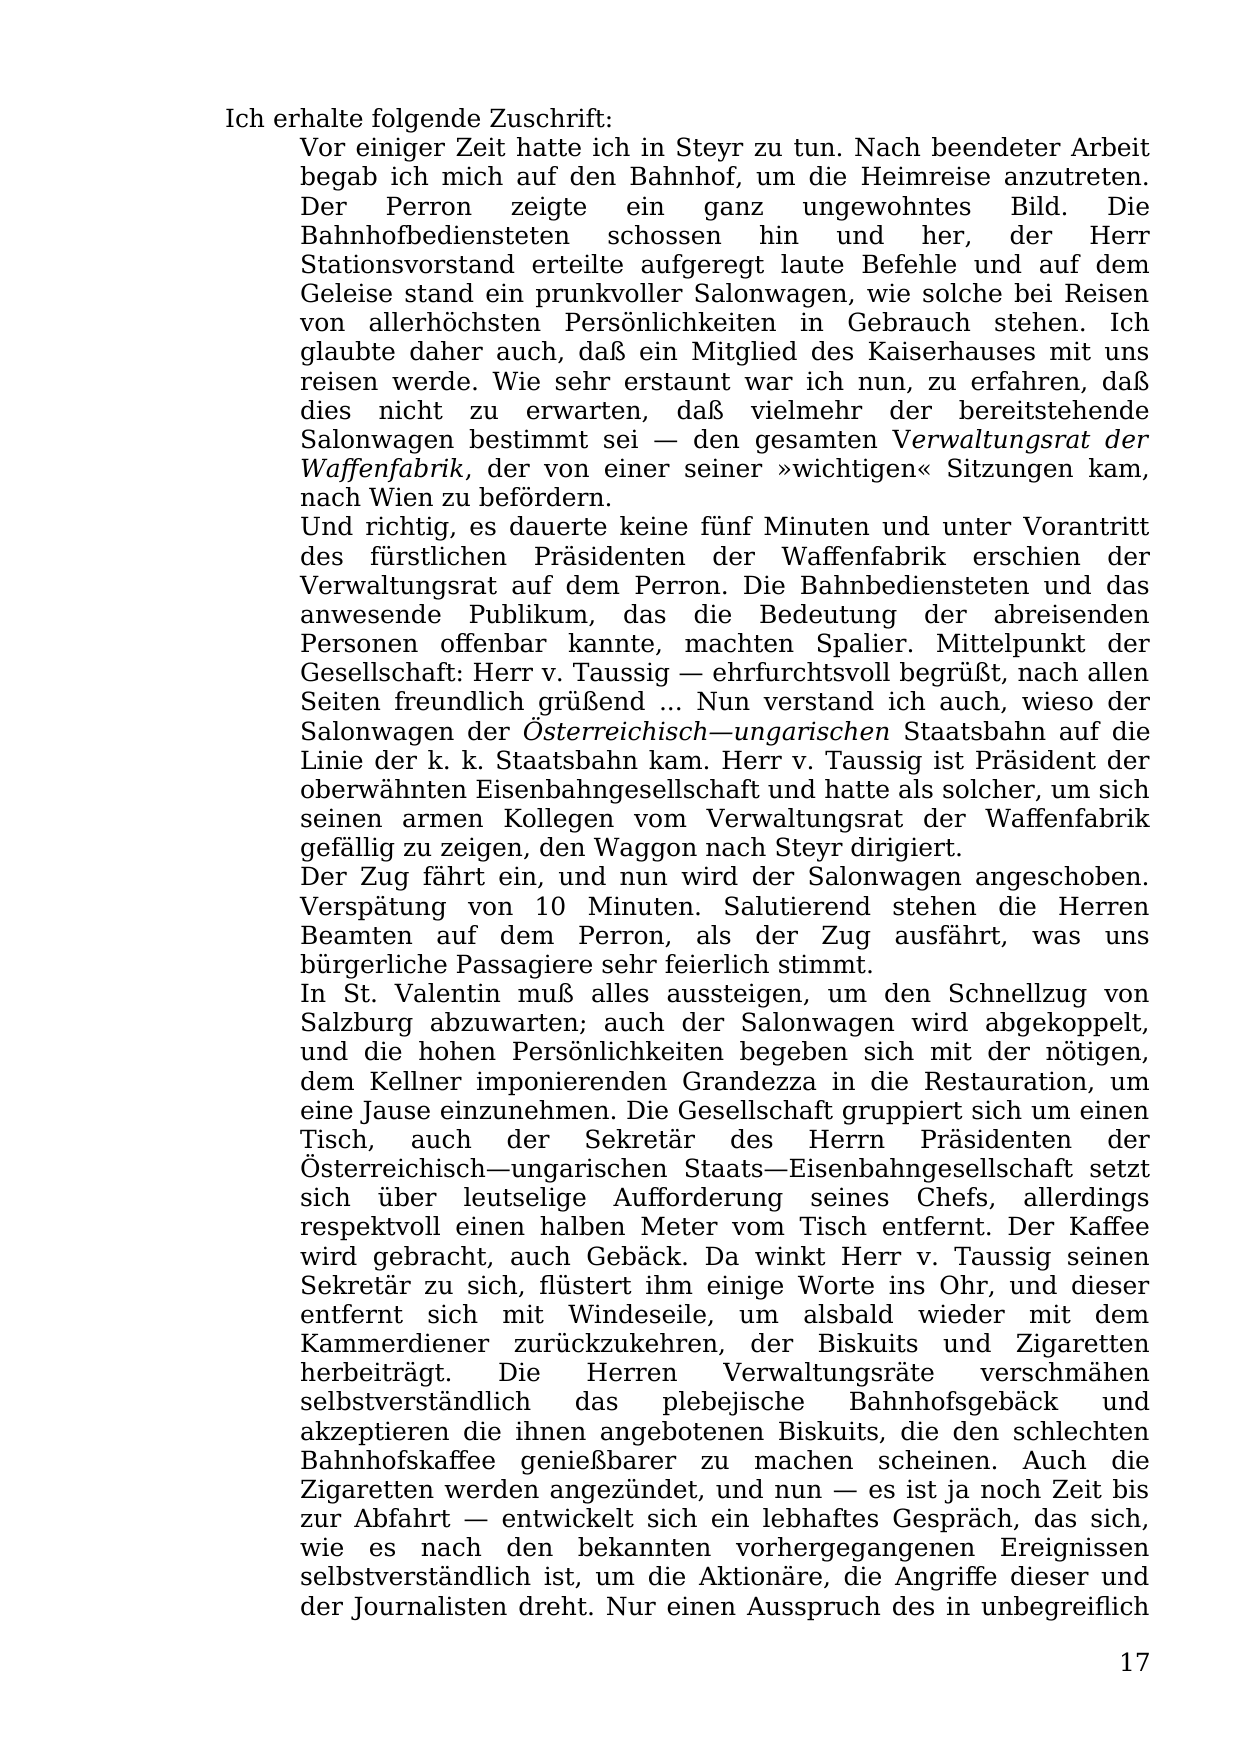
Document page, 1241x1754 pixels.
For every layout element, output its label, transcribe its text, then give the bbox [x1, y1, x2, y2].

text In St. Valentin muß alles aussteigen, um den Schnellzug von Salzburg abzuwarten; auch der Salonwagen wird abgekoppelt, und die hohen Persönlichkeiten begeben sich mit der nötigen, dem Kellner imponierenden Grandezza in die Restauration, um eine Jause einzunehmen. Die Gesellschaft gruppiert sich um einen Tisch, auch der Sekretär des Herrn Präsidenten der Österreichisch—ungarischen Staats—Eisenbahngesellschaft setzt sich über leutselige Aufforderung seines Chefs, allerdings respektvoll einen halben Meter vom Tisch entfernt. Der Kaffee wird gebracht, auch Gebäck. Da winkt Herr v. Taussig seinen Sekretär zu sich, flüstert ihm einige Worte ins Ohr, und dieser entfernt sich mit Windeseile, um alsbald wieder mit dem Kammerdiener zurückzukehren, der Biskuits und Zigaretten herbeiträgt. Die Herren Verwaltungsräte verschmähen selbstverständlich das plebejische Bahnhofsgebäck und akzeptieren die ihnen angebotenen Biskuits, die den schlechten Bahnhofskaffee genießbarer zu machen scheinen. Auch die Zigaretten werden angezündet, und nun — es ist ja noch Zeit bis zur Abfahrt — entwickelt sich ein lebhaftes Gespräch, das sich, wie es nach den bekannten vorhergegangenen Ereignissen selbstverständlich ist, um die Aktionäre, die Angriffe dieser und der Journalisten dreht. Nur einen Ausspruch des in unbegreiflich [300, 979, 1151, 1621]
text Ich erhalte folgende Zuschrift: [150, 104, 1151, 133]
text Vor einiger Zeit hatte ich in Steyr zu tun. Nach beendeter Arbeit begab ich mich auf den Bahnhof, um die Heimreise anzutreten. Der Perron zeigte ein ganz ungewohntes Bild. Die Bahnhofbediensteten schossen hin und her, der Herr Stationsvorstand erteilte aufgeregt laute Befehle und auf dem Geleise stand ein prunkvoller Salonwagen, wie solche bei Reisen von allerhöchsten Persönlichkeiten in Gebrauch stehen. Ich glaubte daher auch, daß ein Mitglied des Kaiserhauses mit uns reisen werde. Wie sehr erstaunt war ich nun, zu erfahren, daß dies nicht zu erwarten, daß vielmehr der bereitstehende Salonwagen bestimmt sei — den gesamten Verwaltungsrat der Waffenfabrik, der von einer seiner »wichtigen« Sitzungen kam, nach Wien zu befördern. [300, 133, 1151, 512]
text Und richtig, es dauerte keine fünf Minuten und unter Vorantritt des fürstlichen Präsidenten der Waffenfabrik erschien der Verwaltungsrat auf dem Perron. Die Bahnbediensteten und das anwesende Publikum, das die Bedeutung der abreisenden Personen offenbar kannte, machten Spalier. Mittelpunkt der Gesellschaft: Herr v. Taussig — ehrfurchtsvoll begrüßt, nach allen Seiten freundlich grüßend ... Nun verstand ich auch, wieso der Salonwagen der Österreichisch—ungarischen Staatsbahn auf die Linie der k. k. Staatsbahn kam. Herr v. Taussig ist Präsident der oberwähnten Eisenbahngesellschaft und hatte als solcher, um sich seinen armen Kollegen vom Verwaltungsrat der Waffenfabrik gefällig zu zeigen, den Waggon nach Steyr dirigiert. [300, 512, 1151, 862]
text Der Zug fährt ein, und nun wird der Salonwagen angeschoben. Verspätung von 10 Minuten. Salutierend stehen die Herren Beamten auf dem Perron, als der Zug ausfährt, was uns bürgerliche Passagiere sehr feierlich stimmt. [300, 862, 1151, 979]
